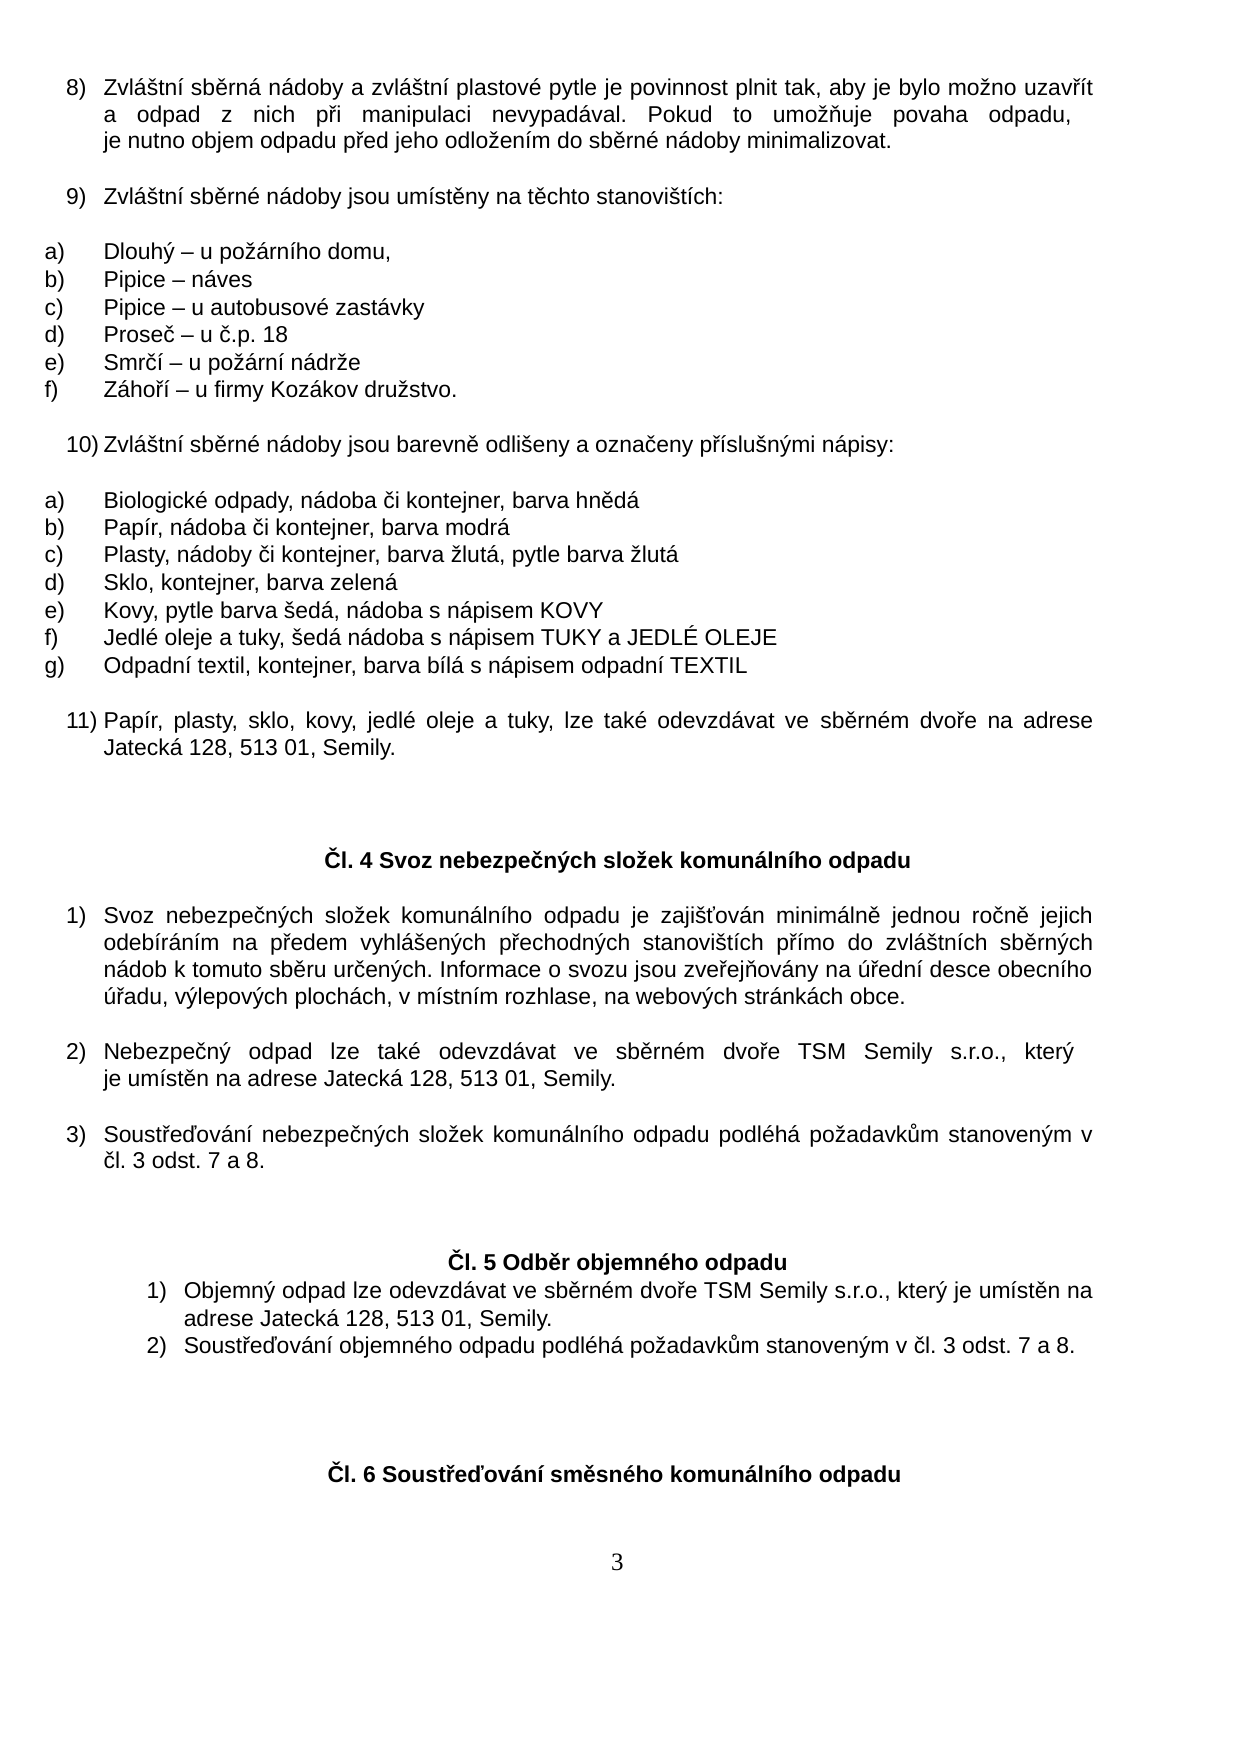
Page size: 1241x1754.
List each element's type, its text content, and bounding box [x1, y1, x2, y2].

subtitle Čl. 5 Odběr objemného odpadu [148, 1249, 1093, 1276]
list Jedlé oleje a tuky, šedá nádoba s nápisem TUKY a JEDLÉ OLEJE [44, 624, 1093, 651]
list Sklo, kontejner, barva zelená [44, 569, 1093, 595]
list Svoz nebezpečných složek komunálního odpadu je zajišťován minimálně jednou ročně jejich odebíráním na předem vyhlášených přechodných stanovištích přímo do zvláštních sběrných nádob k tomuto sběru určených. Informace o svozu jsou zveřejňovány na úřední desce obecního úřadu, výlepových plochách, v místním rozhlase, na webových stránkách obce. [66, 902, 1093, 1009]
list Smrčí – u požární nádrže [44, 348, 1093, 375]
list Objemný odpad lze odevzdávat ve sběrném dvoře TSM Semily s.r.o., který je umístěn na adrese Jatecká 128, 513 01, Semily. [146, 1277, 1093, 1331]
list Kovy, pytle barva šedá, nádoba s nápisem KOVY [44, 597, 1093, 623]
list Proseč – u č.p. 18 [44, 321, 1093, 347]
list Odpadní textil, kontejner, barva bílá s nápisem odpadní TEXTIL [44, 652, 1093, 678]
subtitle Čl. 6 Soustřeďování směsného komunálního odpadu [148, 1461, 1093, 1487]
list Plasty, nádoby či kontejner, barva žlutá, pytle barva žlutá [44, 541, 1093, 568]
list Zvláštní sběrná nádoby a zvláštní plastové pytle je povinnost plnit tak, aby je bylo možno uzavřít a odpad z nich při manipulaci nevypadával. Pokud to umožňuje povaha odpadu, je nutno objem odpadu před jeho odložením do sběrné nádoby minimalizovat. [66, 74, 1093, 154]
list Nebezpečný odpad lze také odevzdávat ve sběrném dvoře TSM Semily s.r.o., který je umístěn na adrese Jatecká 128, 513 01, Semily. [66, 1038, 1093, 1092]
list Soustřeďování nebezpečných složek komunálního odpadu podléhá požadavkům stanoveným v čl. 3 odst. 7 a 8. [66, 1121, 1093, 1174]
list Záhoří – u firmy Kozákov družstvo. [44, 376, 1093, 402]
list Pipice – u autobusové zastávky [44, 294, 1093, 320]
list Zvláštní sběrné nádoby jsou barevně odlišeny a označeny příslušnými nápisy: [66, 431, 1093, 458]
list Biologické odpady, nádoba či kontejner, barva hnědá [44, 487, 1093, 513]
list Soustřeďování objemného odpadu podléhá požadavkům stanoveným v čl. 3 odst. 7 a 8. [146, 1332, 1093, 1359]
list Pipice – náves [44, 266, 1093, 292]
subtitle Čl. 4 Svoz nebezpečných složek komunálního odpadu [148, 847, 1093, 873]
list Papír, nádoba či kontejner, barva modrá [44, 514, 1093, 540]
list Papír, plasty, sklo, kovy, jedlé oleje a tuky, lze také odevzdávat ve sběrném dvoře na adrese Jatecká 128, 513 01, Semily. [66, 707, 1093, 760]
list Zvláštní sběrné nádoby jsou umístěny na těchto stanovištích: [66, 183, 1093, 209]
list Dlouhý – u požárního domu, [44, 238, 1093, 264]
